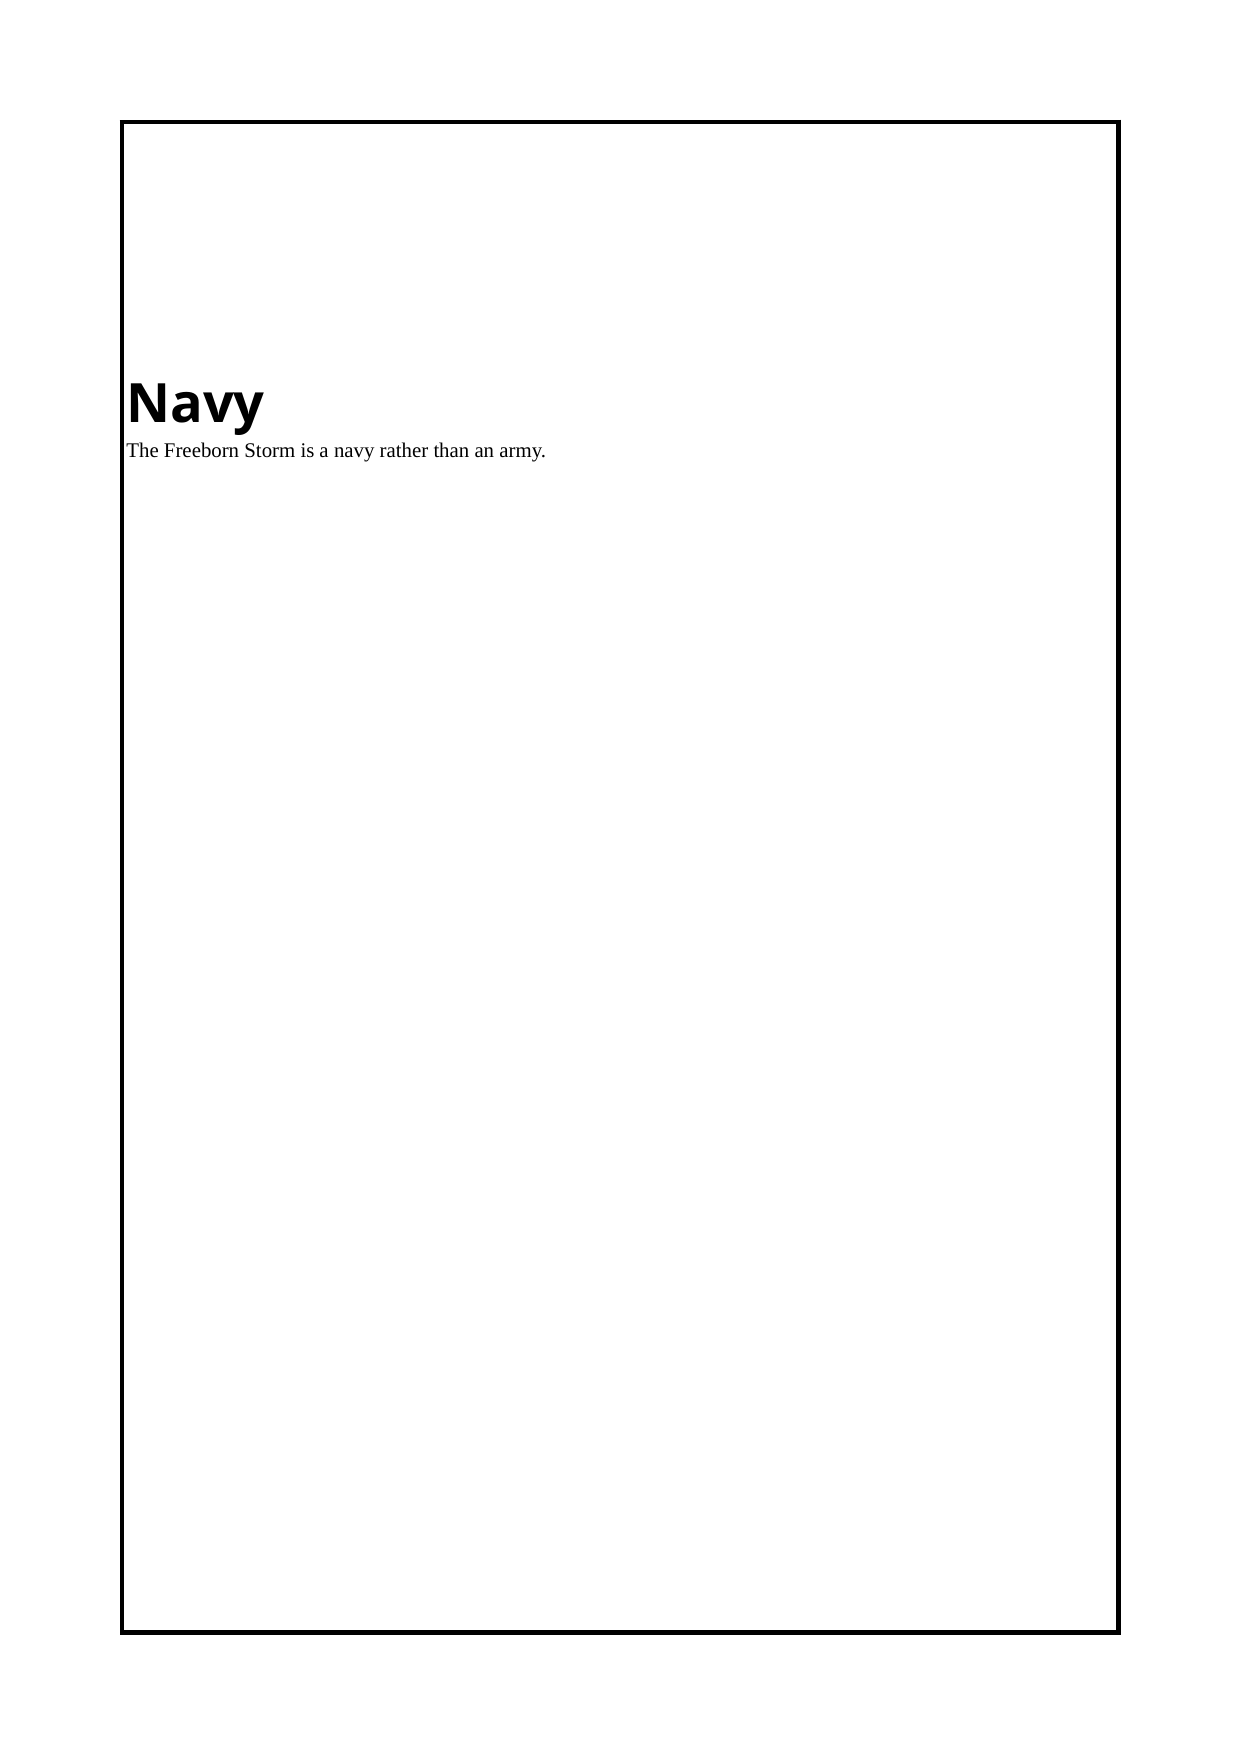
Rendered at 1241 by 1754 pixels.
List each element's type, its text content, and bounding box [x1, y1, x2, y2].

text The Freeborn Storm is a navy rather than an army. [126, 404, 1114, 428]
subtitle Navy [126, 331, 1114, 404]
